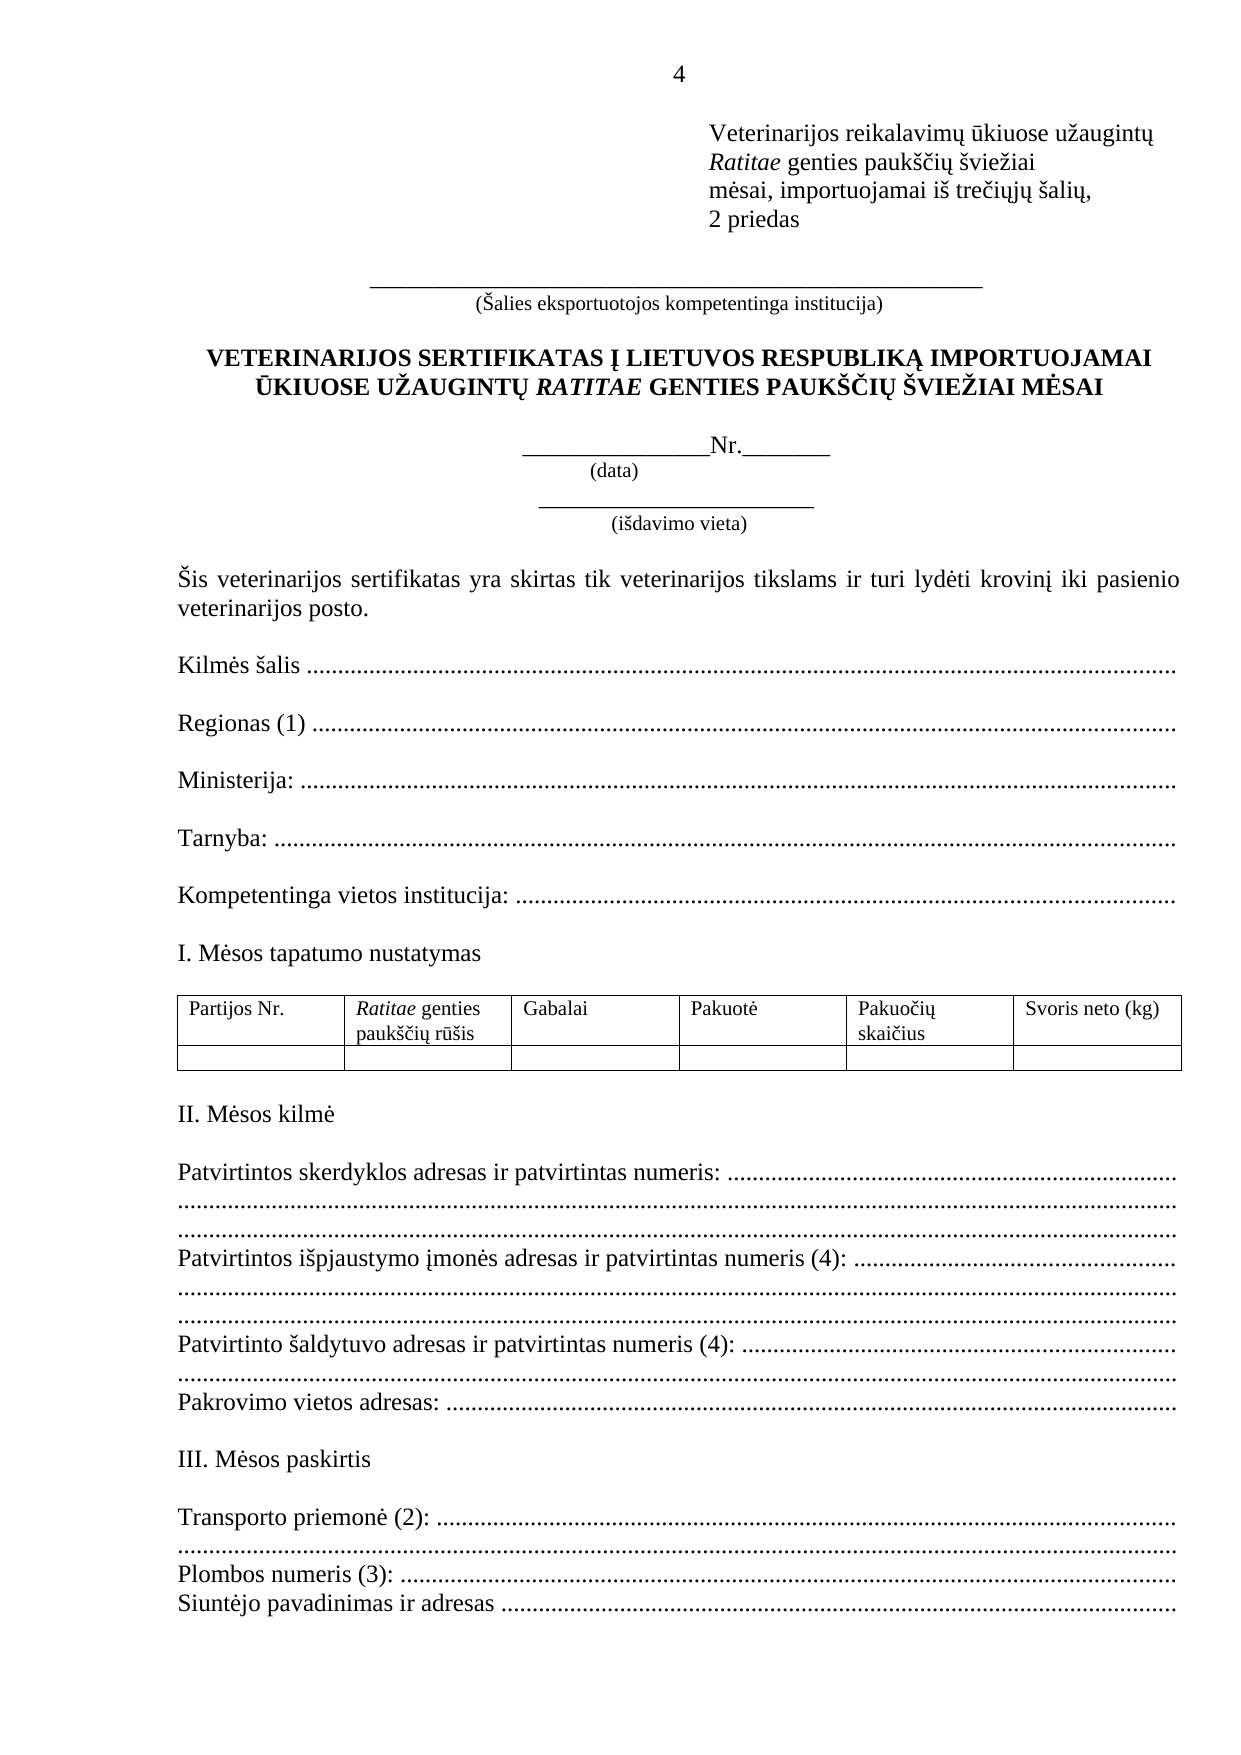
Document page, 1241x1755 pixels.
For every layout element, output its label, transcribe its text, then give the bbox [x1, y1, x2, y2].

text Tarnyba: [177, 823, 1181, 852]
text Regionas (1) [177, 708, 1181, 737]
text Kompetentinga vietos institucija: [177, 880, 1181, 909]
text II. Mėsos kilmė [177, 1099, 1181, 1128]
table_header Pakuočių skaičius [847, 996, 1013, 1044]
text Patvirtintos išpjaustymo įmonės adresas ir patvirtintas numeris (4): [177, 1243, 1181, 1272]
table_cell [512, 1046, 679, 1069]
text mėsai, importuojamai iš trečiųjų šalių, [177, 176, 1181, 204]
table_cell [345, 1046, 511, 1069]
text Pakrovimo vietos adresas: . [177, 1387, 1181, 1416]
text Siuntėjo pavadinimas ir adresas [177, 1588, 1181, 1617]
table_cell [847, 1046, 1013, 1069]
table_header Gabalai [512, 996, 679, 1044]
table_header Partijos Nr. [178, 996, 344, 1044]
text 2 priedas [177, 204, 1181, 233]
table_header Svoris neto (kg) [1014, 996, 1181, 1044]
text Ratitae genties paukščių šviežiai [177, 147, 1181, 176]
table_cell [1014, 1046, 1181, 1069]
text (Šalies eksportuotojos kompetentinga institucija) [177, 291, 1181, 315]
table_cell [680, 1046, 846, 1069]
text Ministerija: [177, 765, 1181, 794]
text Transporto priemonė (2): [177, 1502, 1181, 1531]
text III. Mėsos paskirtis [177, 1444, 1181, 1473]
text Kilmės šalis [177, 650, 1181, 679]
text Veterinarijos reikalavimų ūkiuose užaugintų [177, 118, 1181, 147]
text (data) [177, 458, 1181, 482]
text Patvirtintos skerdyklos adresas ir patvirtintas numeris: [177, 1157, 1181, 1186]
text ______________________ [177, 482, 1181, 511]
table_header Ratitae genties paukščių rūšis [345, 996, 511, 1044]
text Plombos numeris (3): [177, 1559, 1181, 1588]
table_cell [178, 1046, 344, 1069]
text _________________________________________________ [177, 262, 1181, 291]
text Šis veterinarijos sertifikatas yra skirtas tik veterinarijos tikslams ir turi lydėti krovinį iki pasienio veterinarijos posto. [177, 564, 1181, 622]
text I. Mėsos tapatumo nustatymas [177, 938, 1181, 967]
text Patvirtinto šaldytuvo adresas ir patvirtintas numeris (4): [177, 1329, 1181, 1358]
text (išdavimo vieta) [177, 511, 1181, 535]
text _______________Nr._______ [177, 430, 1181, 458]
table_header Pakuotė [680, 996, 846, 1044]
text VETERINARIJOS SERTIFIKATAS Į LIETUVOS RESPUBLIKĄ IMPORTUOJAMAI ŪKIUOSE UŽAUGINTŲ RATITAE GENTIES PAUKŠČIŲ ŠVIEŽIAI MĖSAI [177, 343, 1181, 401]
